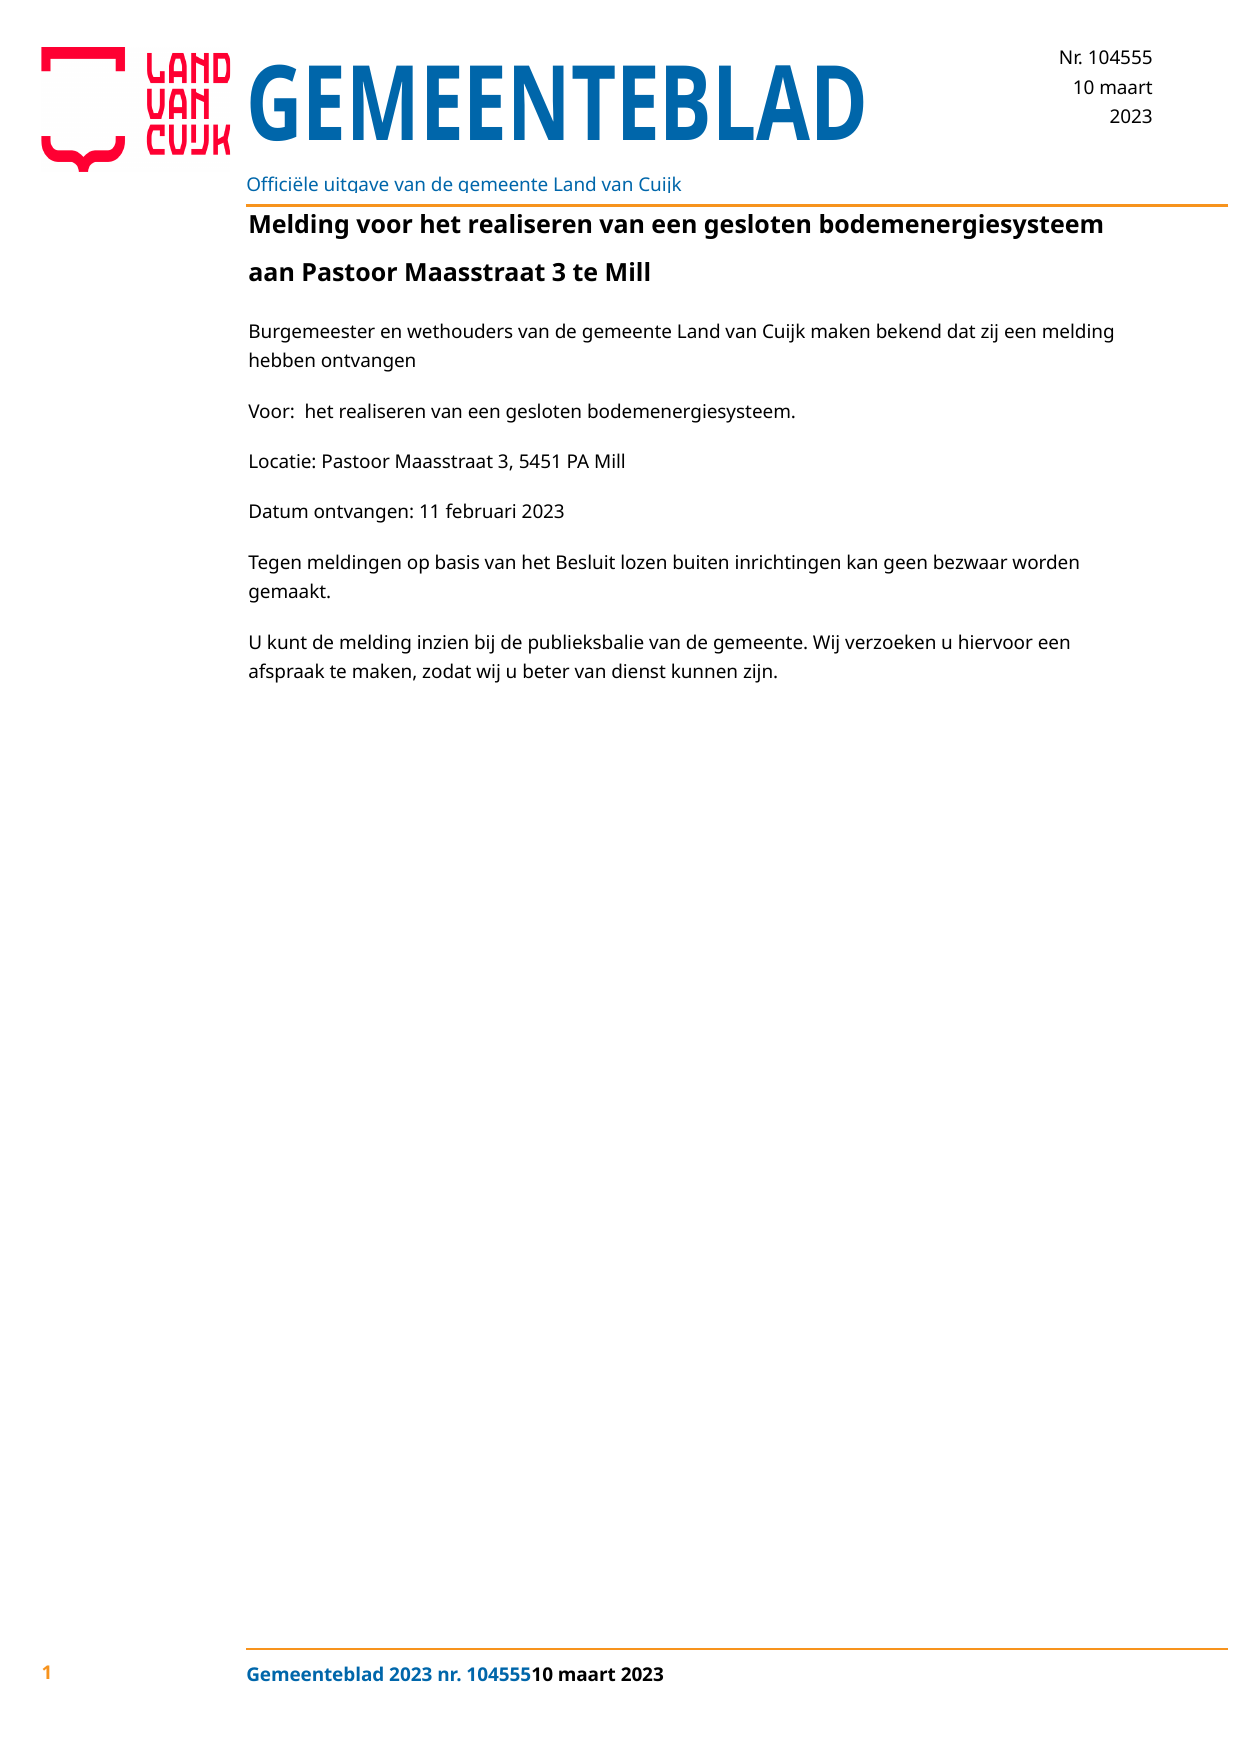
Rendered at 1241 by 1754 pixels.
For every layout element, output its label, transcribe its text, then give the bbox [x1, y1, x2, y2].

text Voor: het realiseren van een gesloten bodemenergiesysteem. [248, 398, 1152, 424]
picture [41, 47, 231, 172]
text Tegen meldingen op basis van het Besluit lozen buiten inrichtingen kan geen bezwaar worden gemaakt. [248, 549, 1152, 604]
text Datum ontvangen: 11 februari 2023 [248, 499, 1152, 524]
text Locatie: Pastoor Maasstraat 3, 5451 PA Mill [248, 448, 1152, 474]
text U kunt de melding inzien bij de publieksbalie van de gemeente. Wij verzoeken u hiervoor een afspraak te maken, zodat wij u beter van dienst kunnen zijn. [248, 629, 1152, 684]
text Melding voor het realiseren van een gesloten bodemenergiesysteem aan Pastoor Maasstraat 3 te Mill [248, 207, 1152, 288]
text Burgemeester en wethouders van de gemeente Land van Cuijk maken bekend dat zij een melding hebben ontvangen [248, 318, 1152, 373]
